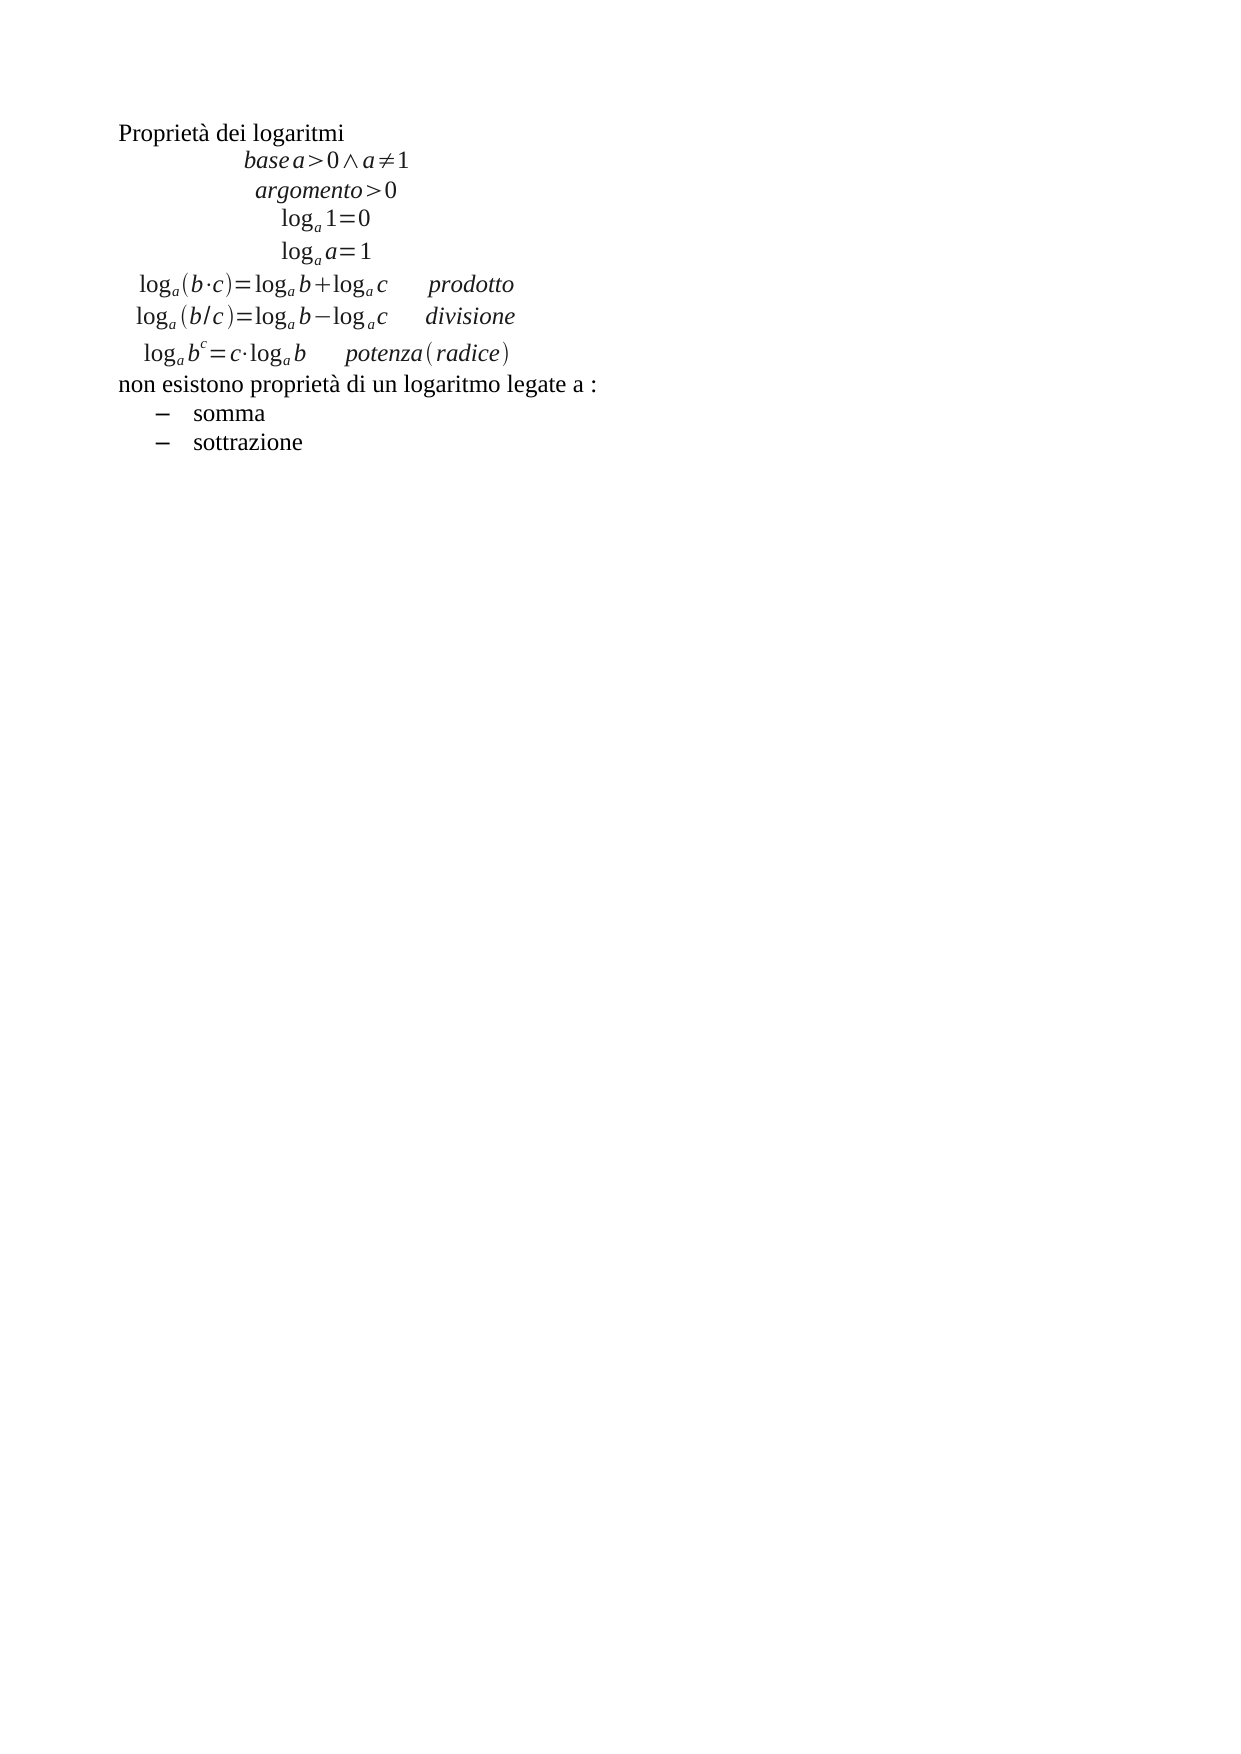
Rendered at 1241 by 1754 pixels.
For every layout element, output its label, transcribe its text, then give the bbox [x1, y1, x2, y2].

text Proprietà dei logaritmi [118, 118, 1122, 147]
list sottrazione [156, 427, 1122, 456]
list somma [156, 398, 1122, 427]
text non esistono proprietà di un logaritmo legate a : [118, 369, 1122, 398]
